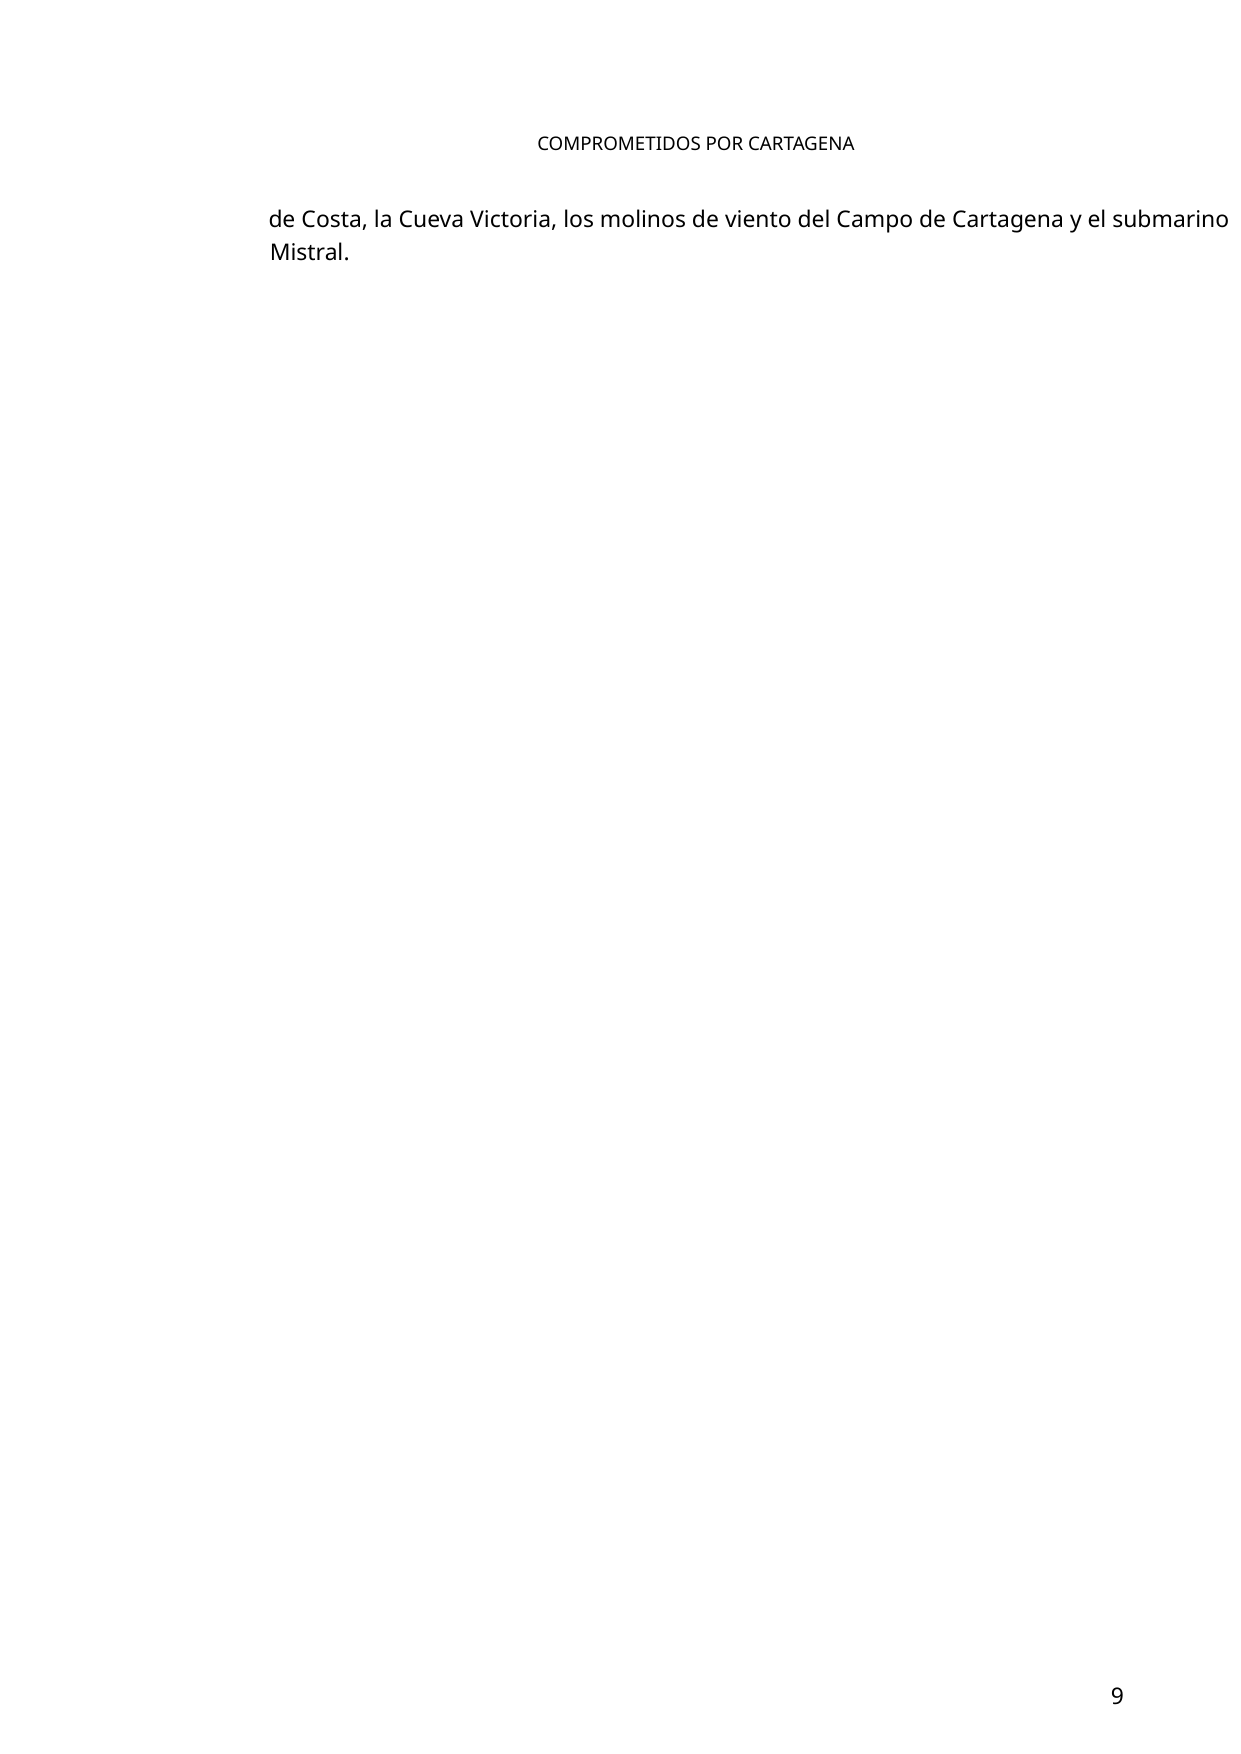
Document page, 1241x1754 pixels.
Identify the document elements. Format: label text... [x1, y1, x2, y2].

text COMPROMETIDOS POR CARTAGENA [537, 130, 860, 156]
text de Costa, la Cueva Victoria, los molinos de viento del Campo de Cartagena y el submarino [268, 203, 1240, 235]
text 9 [1111, 1680, 1130, 1711]
text Mistral. [269, 236, 356, 267]
